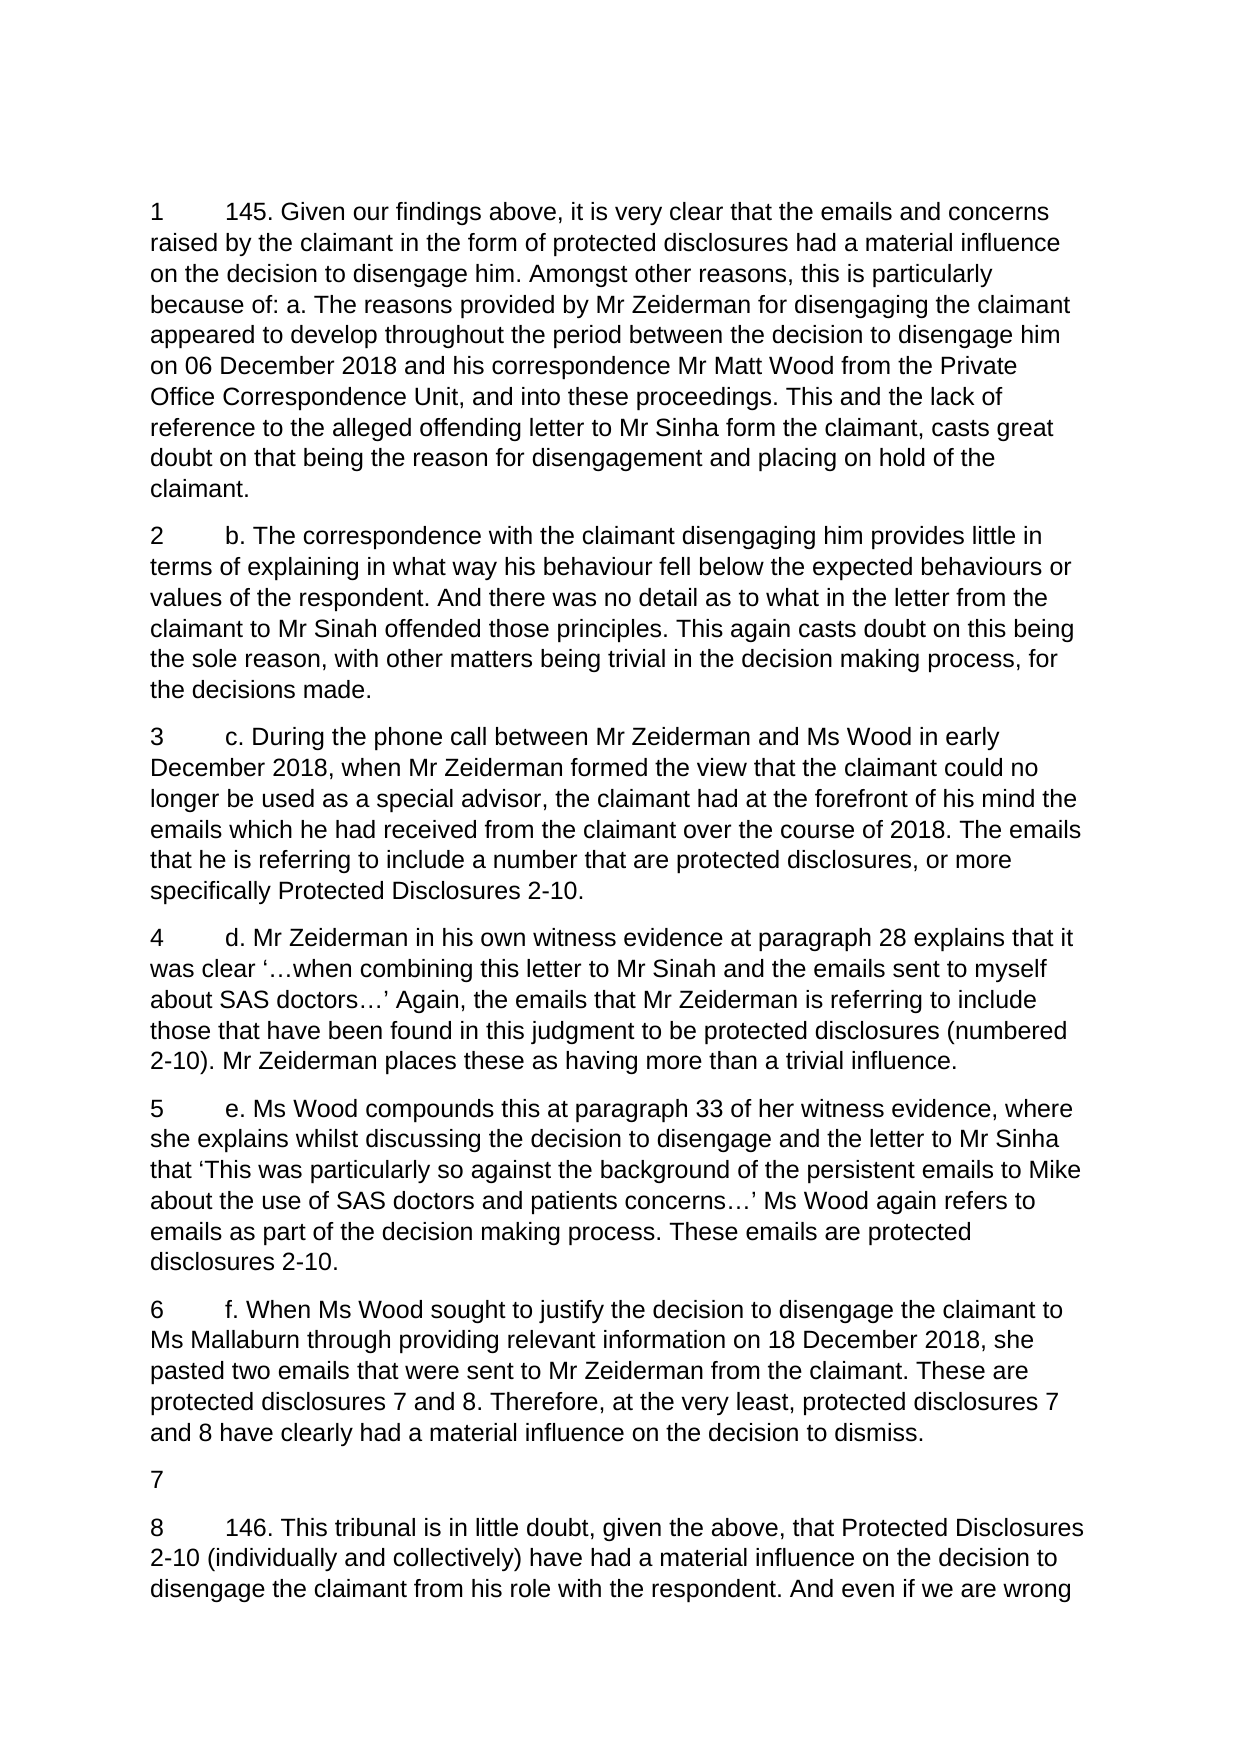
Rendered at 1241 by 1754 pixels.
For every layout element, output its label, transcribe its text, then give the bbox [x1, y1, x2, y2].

list f. When Ms Wood sought to justify the decision to disengage the claimant to Ms Mallaburn through providing relevant information on 18 December 2018, she pasted two emails that were sent to Mr Zeiderman from the claimant. These are protected disclosures 7 and 8. Therefore, at the very least, protected disclosures 7 and 8 have clearly had a material influence on the decision to dismiss. [150, 1295, 1090, 1446]
list 146. This tribunal is in little doubt, given the above, that Protected Disclosures 2-10 (individually and collectively) have had a material influence on the decision to disengage the claimant from his role with the respondent. And even if we are wrong [150, 1512, 1090, 1603]
list b. The correspondence with the claimant disengaging him provides little in terms of explaining in what way his behaviour fell below the expected behaviours or values of the respondent. And there was no detail as to what in the letter from the claimant to Mr Sinah offended those principles. This again casts doubt on this being the sole reason, with other matters being trivial in the decision making process, for the decisions made. [150, 521, 1090, 704]
list e. Ms Wood compounds this at paragraph 33 of her witness evidence, where she explains whilst discussing the decision to disengage and the letter to Mr Sinha that ‘This was particularly so against the background of the persistent emails to Mike about the use of SAS doctors and patients concerns…’ Ms Wood again refers to emails as part of the decision making process. These emails are protected disclosures 2-10. [150, 1094, 1090, 1276]
list d. Mr Zeiderman in his own witness evidence at paragraph 28 explains that it was clear ‘…when combining this letter to Mr Sinah and the emails sent to myself about SAS doctors…’ Again, the emails that Mr Zeiderman is referring to include those that have been found in this judgment to be protected disclosures (numbered 2-10). Mr Zeiderman places these as having more than a trivial influence. [150, 923, 1090, 1075]
list c. During the phone call between Mr Zeiderman and Ms Wood in early December 2018, when Mr Zeiderman formed the view that the claimant could no longer be used as a special advisor, the claimant had at the forefront of his mind the emails which he had received from the claimant over the course of 2018. The emails that he is referring to include a number that are protected disclosures, or more specifically Protected Disclosures 2-10. [150, 722, 1090, 905]
list 145. Given our findings above, it is very clear that the emails and concerns raised by the claimant in the form of protected disclosures had a material influence on the decision to disengage him. Amongst other reasons, this is particularly because of: a. The reasons provided by Mr Zeiderman for disengaging the claimant appeared to develop throughout the period between the decision to disengage him on 06 December 2018 and his correspondence Mr Matt Wood from the Private Office Correspondence Unit, and into these proceedings. This and the lack of reference to the alleged offending letter to Mr Sinha form the claimant, casts great doubt on that being the reason for disengagement and placing on hold of the claimant. [150, 197, 1090, 503]
